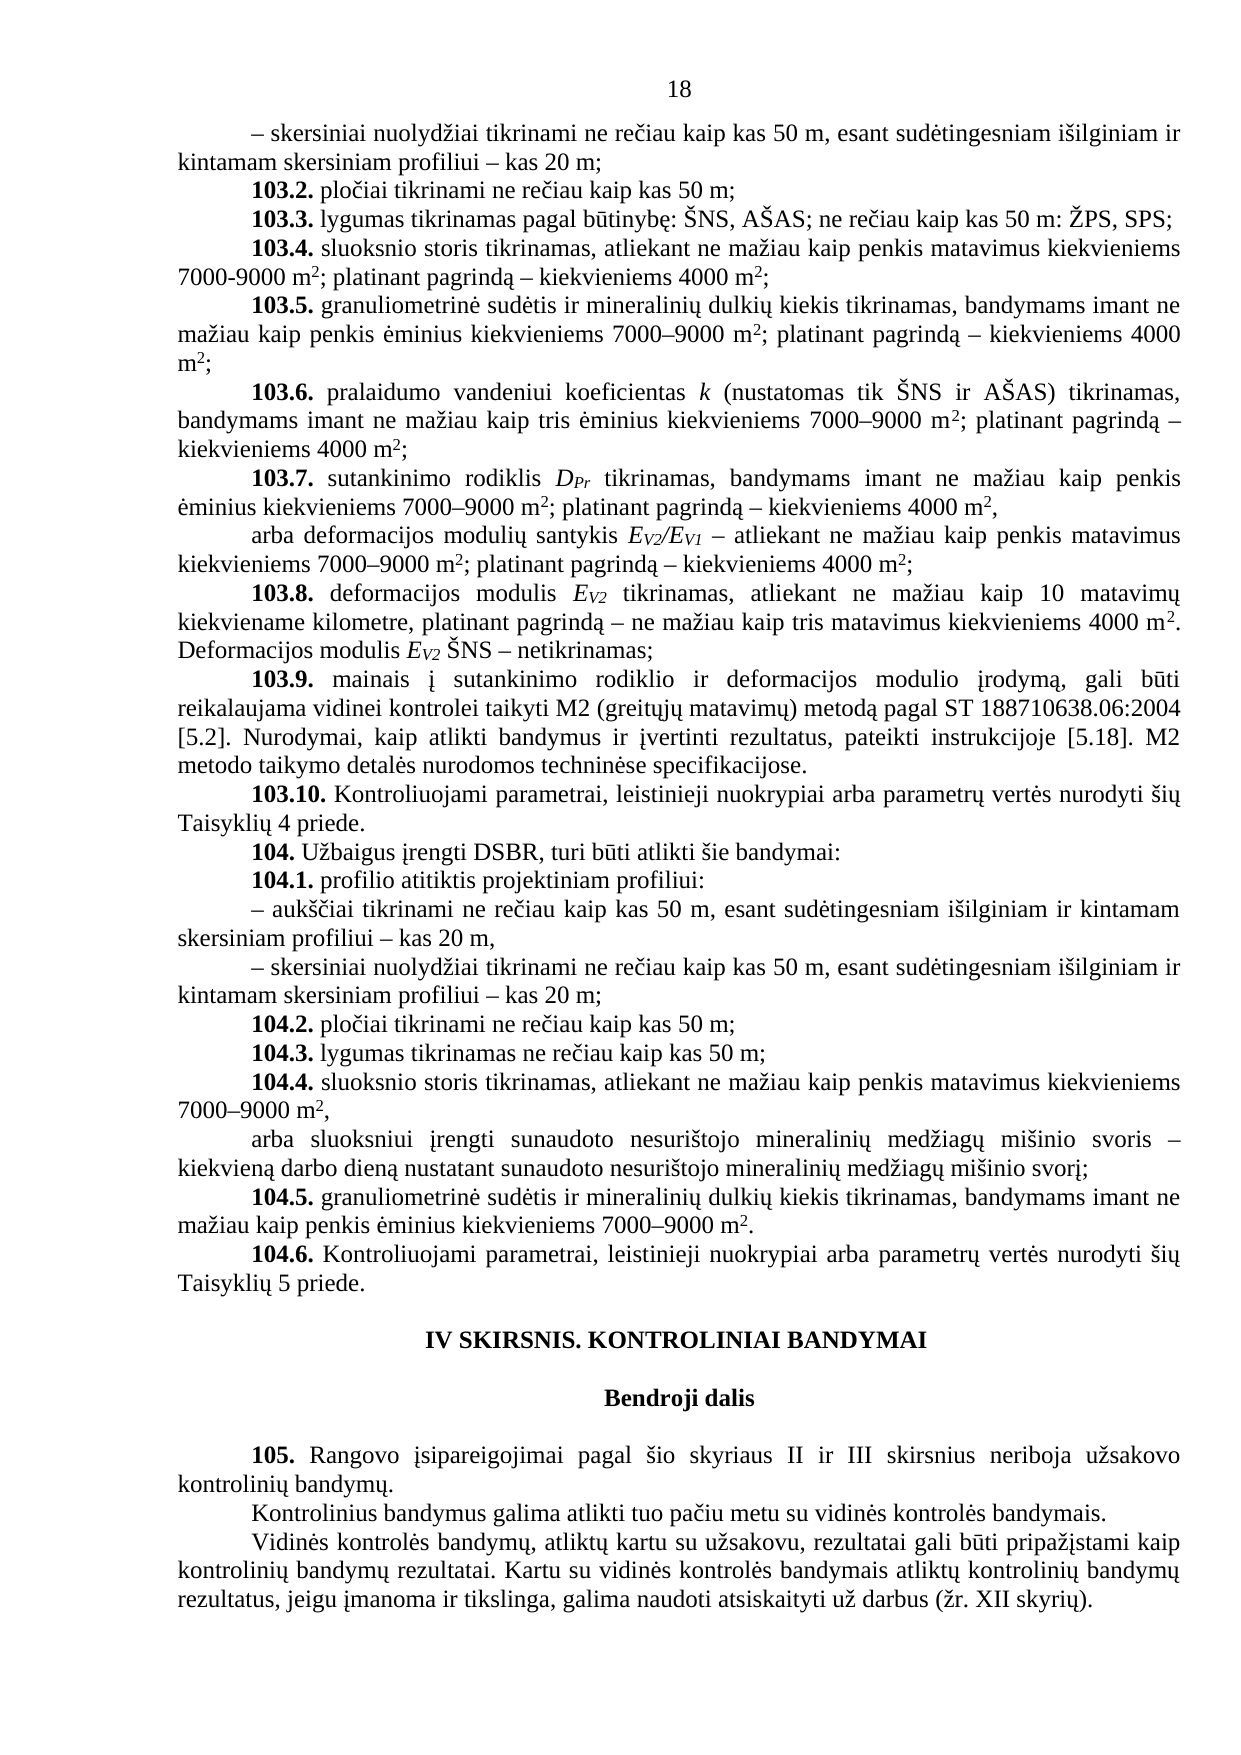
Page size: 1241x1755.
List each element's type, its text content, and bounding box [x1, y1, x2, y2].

text 104.6. Kontroliuojami parametrai, leistinieji nuokrypiai arba parametrų vertės nurodyti šių Taisyklių 5 priede. [177, 1239, 1181, 1297]
text IV SKIRSNIS. KONTROLINIAI BANDYMAI [177, 1326, 1181, 1354]
text – aukščiai tikrinami ne rečiau kaip kas 50 m, esant sudėtingesniam išilginiam ir kintamam skersiniam profiliui – kas 20 m, [177, 894, 1181, 952]
text – skersiniai nuolydžiai tikrinami ne rečiau kaip kas 50 m, esant sudėtingesniam išilginiam ir kintamam skersiniam profiliui – kas 20 m; [177, 952, 1181, 1009]
text – skersiniai nuolydžiai tikrinami ne rečiau kaip kas 50 m, esant sudėtingesniam išilginiam ir kintamam skersiniam profiliui – kas 20 m; [177, 118, 1181, 176]
text 103.5. granuliometrinė sudėtis ir mineralinių dulkių kiekis tikrinamas, bandymams imant ne mažiau kaip penkis ėminius kiekvieniems 7000–9000 m2; platinant pagrindą – kiekvieniems 4000 m2; [177, 291, 1181, 377]
text 103.9. mainais į sutankinimo rodiklio ir deformacijos modulio įrodymą, gali būti reikalaujama vidinei kontrolei taikyti M2 (greitųjų matavimų) metodą pagal ST 188710638.06:2004 [5.2]. Nurodymai, kaip atlikti bandymus ir įvertinti rezultatus, pateikti instrukcijoje [5.18]. M2 metodo taikymo detalės nurodomos techninėse specifikacijose. [177, 664, 1181, 779]
text Kontrolinius bandymus galima atlikti tuo pačiu metu su vidinės kontrolės bandymais. [177, 1498, 1181, 1527]
text 104.5. granuliometrinė sudėtis ir mineralinių dulkių kiekis tikrinamas, bandymams imant ne mažiau kaip penkis ėminius kiekvieniems 7000–9000 m2. [177, 1182, 1181, 1239]
text 104.1. profilio atitiktis projektiniam profiliui: [177, 866, 1181, 894]
text 104.3. lygumas tikrinamas ne rečiau kaip kas 50 m; [177, 1038, 1181, 1067]
text 104.4. sluoksnio storis tikrinamas, atliekant ne mažiau kaip penkis matavimus kiekvieniems 7000–9000 m2, [177, 1067, 1181, 1124]
text 103.2. pločiai tikrinami ne rečiau kaip kas 50 m; [177, 176, 1181, 204]
text 103.6. pralaidumo vandeniui koeficientas k (nustatomas tik ŠNS ir AŠAS) tikrinamas, bandymams imant ne mažiau kaip tris ėminius kiekvieniems 7000–9000 m2; platinant pagrindą – kiekvieniems 4000 m2; [177, 377, 1181, 463]
text Bendroji dalis [177, 1383, 1181, 1412]
text 103.8. deformacijos modulis EV2 tikrinamas, atliekant ne mažiau kaip 10 matavimų kiekviename kilometre, platinant pagrindą – ne mažiau kaip tris matavimus kiekvieniems 4000 m2. Deformacijos modulis EV2 ŠNS – netikrinamas; [177, 578, 1181, 664]
text 103.3. lygumas tikrinamas pagal būtinybę: ŠNS, AŠAS; ne rečiau kaip kas 50 m: ŽPS, SPS; [177, 204, 1181, 233]
text Vidinės kontrolės bandymų, atliktų kartu su užsakovu, rezultatai gali būti pripažįstami kaip kontrolinių bandymų rezultatai. Kartu su vidinės kontrolės bandymais atliktų kontrolinių bandymų rezultatus, jeigu įmanoma ir tikslinga, galima naudoti atsiskaityti už darbus (žr. XII skyrių). [177, 1527, 1181, 1613]
text 104.2. pločiai tikrinami ne rečiau kaip kas 50 m; [177, 1009, 1181, 1038]
text 103.10. Kontroliuojami parametrai, leistinieji nuokrypiai arba parametrų vertės nurodyti šių Taisyklių 4 priede. [177, 779, 1181, 837]
text 104. Užbaigus įrengti DSBR, turi būti atlikti šie bandymai: [177, 837, 1181, 866]
text 103.7. sutankinimo rodiklis DPr tikrinamas, bandymams imant ne mažiau kaip penkis ėminius kiekvieniems 7000–9000 m2; platinant pagrindą – kiekvieniems 4000 m2, [177, 463, 1181, 521]
text 105. Rangovo įsipareigojimai pagal šio skyriaus II ir III skirsnius neriboja užsakovo kontrolinių bandymų. [177, 1441, 1181, 1498]
text 103.4. sluoksnio storis tikrinamas, atliekant ne mažiau kaip penkis matavimus kiekvieniems 7000-9000 m2; platinant pagrindą – kiekvieniems 4000 m2; [177, 233, 1181, 291]
text arba sluoksniui įrengti sunaudoto nesurištojo mineralinių medžiagų mišinio svoris – kiekvieną darbo dieną nustatant sunaudoto nesurištojo mineralinių medžiagų mišinio svorį; [177, 1124, 1181, 1182]
text arba deformacijos modulių santykis EV2/EV1 – atliekant ne mažiau kaip penkis matavimus kiekvieniems 7000–9000 m2; platinant pagrindą – kiekvieniems 4000 m2; [177, 521, 1181, 578]
